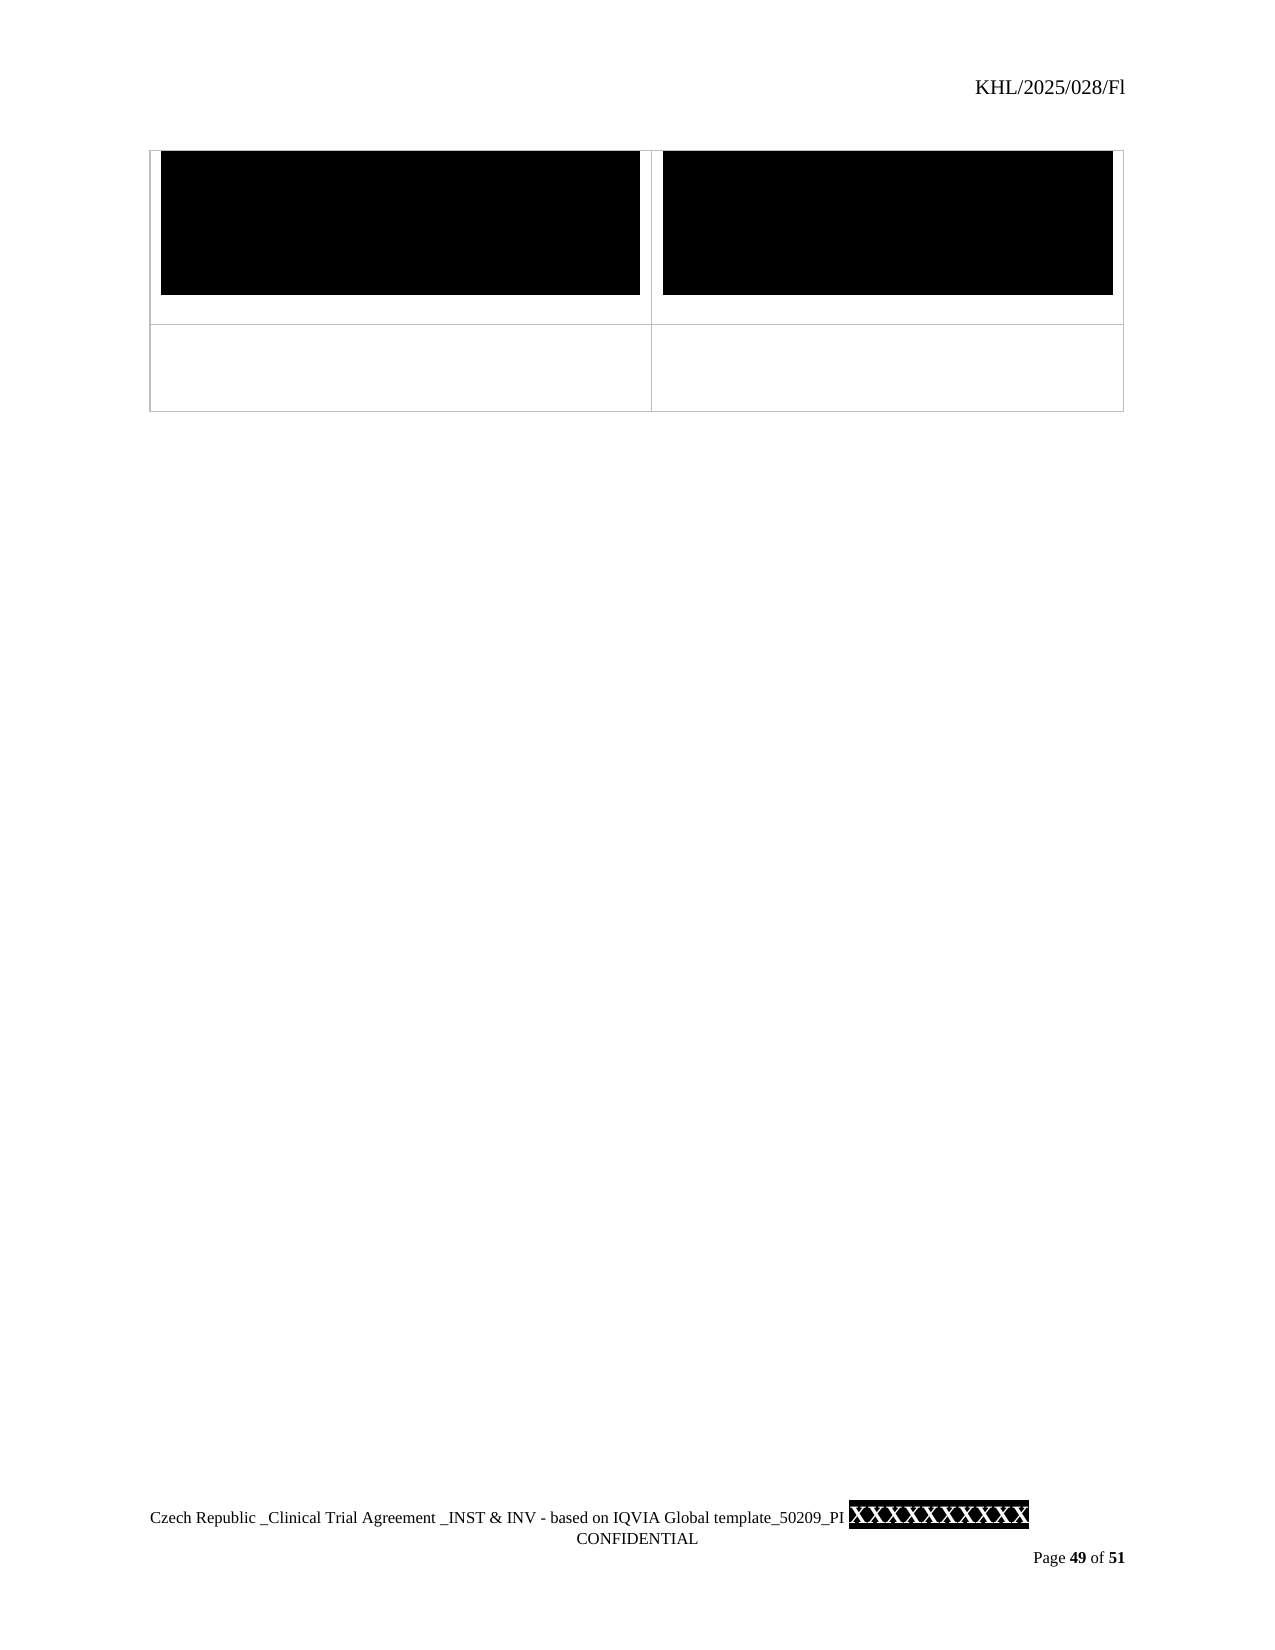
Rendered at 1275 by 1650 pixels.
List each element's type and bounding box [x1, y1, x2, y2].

table_cell [151, 325, 651, 411]
table_cell [652, 325, 1123, 411]
table_cell [151, 151, 651, 323]
table_cell [652, 151, 1123, 323]
